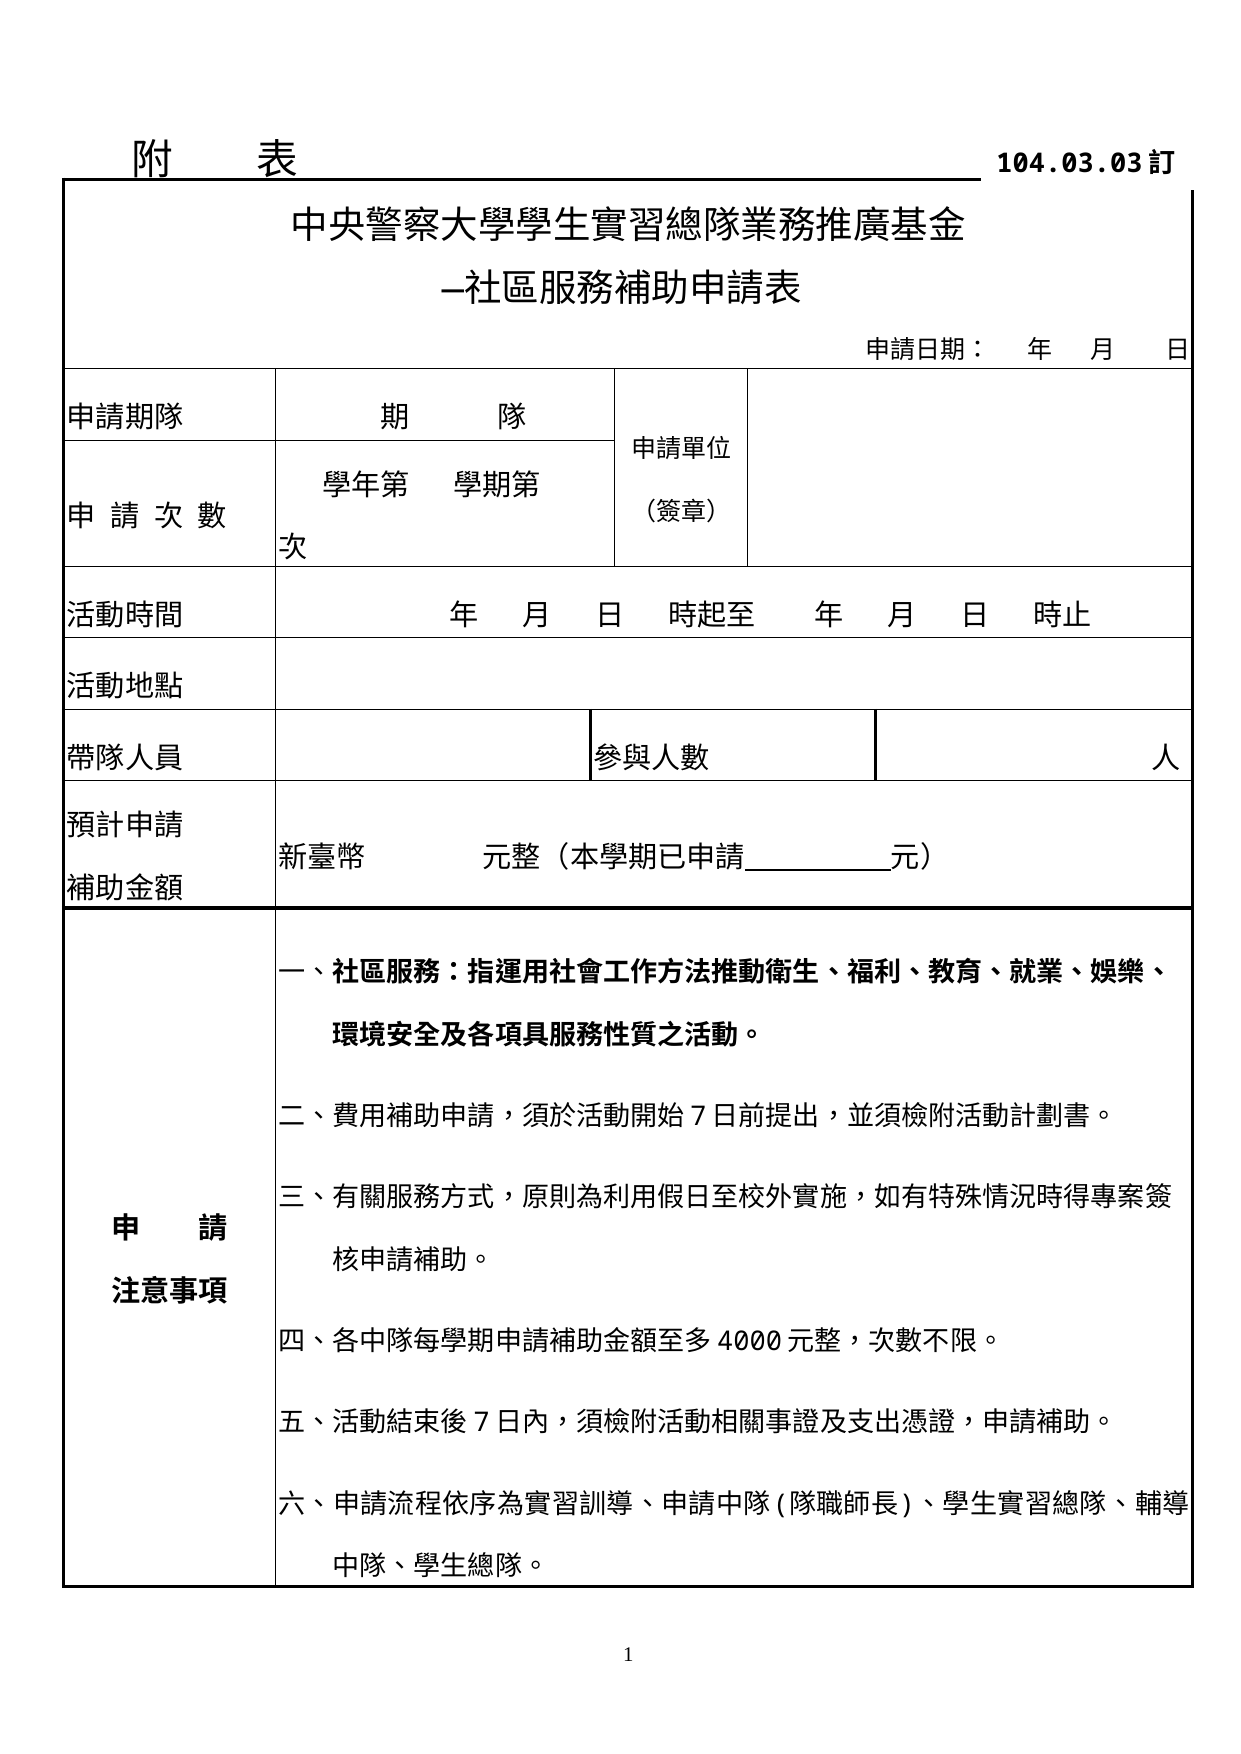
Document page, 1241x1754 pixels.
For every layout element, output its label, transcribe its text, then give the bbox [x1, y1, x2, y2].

table_cell [276, 638, 1191, 709]
table_cell [276, 710, 589, 780]
text 104.03.03訂定 [996, 141, 1179, 182]
table_cell 年 月 日 時起至 年 月 日 時止 [276, 567, 1191, 637]
text 附 表 [131, 115, 1194, 190]
table_cell 參與人數 [592, 710, 874, 780]
table_cell 一、社區服務：指運用社會工作方法推動衛生、福利、教育、就業、娛樂、環境安全及各項具服務性質之活動。 二、費用補助申請，須於活動開始7日前提出，並須檢附活動計劃書。 三、有關服務方式，原則為利用假日至校外實施，如有特殊情況時得專案簽核申請補助。 四、各中隊每學期申請補助金額至多4000元整，次數不限。 五、活動結束後7日內，須檢附活動相關事證及支出憑證，申請補助。 六、申請流程依序為實習訓導、申請中隊(隊職師長)、學生實習總隊、輔導中隊、學生總隊。 [276, 910, 1191, 1584]
table_cell 預計申請 補助金額 [65, 781, 275, 906]
table_cell 申 請 次 數 [65, 441, 275, 566]
table_cell 期 隊 [276, 369, 614, 440]
table_cell 帶隊人員 [65, 710, 275, 780]
table_header 中央警察大學學生實習總隊業務推廣基金 —社區服務補助申請表 申請日期： 年 月 日 [65, 181, 1191, 368]
table_cell 申請期隊 [65, 369, 275, 440]
table_cell 學年第 學期第 次 [276, 441, 614, 566]
table_cell 活動時間 [65, 567, 275, 637]
table_cell 人 [877, 710, 1191, 780]
table_cell 申 請 注意事項 [65, 910, 275, 1584]
table_cell 新臺幣 元整（本學期已申請 元） [276, 781, 1191, 906]
table_cell [748, 369, 1191, 566]
table_cell 申請單位（簽章） [615, 369, 747, 566]
table_cell 活動地點 [65, 638, 275, 709]
